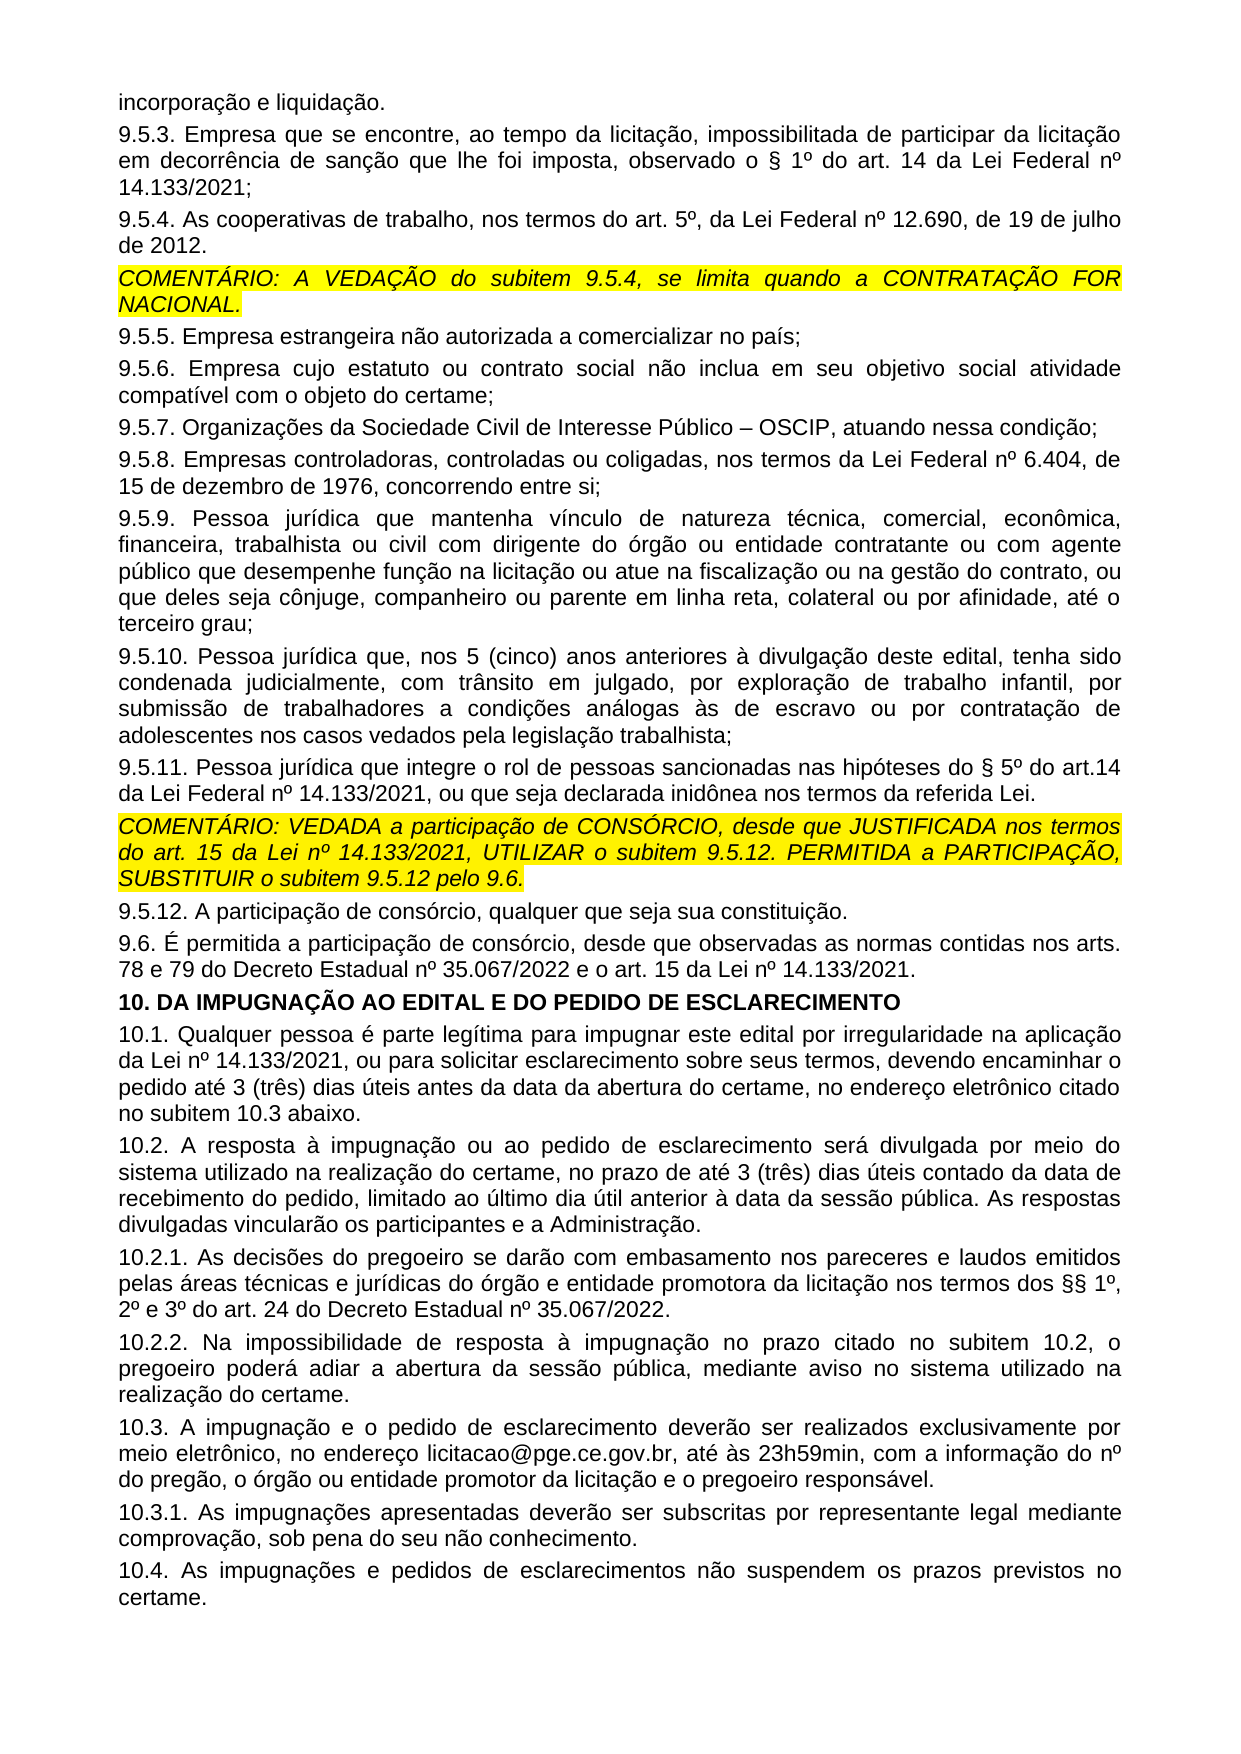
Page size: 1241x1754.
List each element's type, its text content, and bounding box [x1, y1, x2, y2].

text 9.5.10. Pessoa jurídica que, nos 5 (cinco) anos anteriores à divulgação deste edital, tenha sido condenada judicialmente, com trânsito em julgado, por exploração de trabalho infantil, por submissão de trabalhadores a condições análogas às de escravo ou por contratação de adolescentes nos casos vedados pela legislação trabalhista; [118, 643, 1122, 748]
text 10.1. Qualquer pessoa é parte legítima para impugnar este edital por irregularidade na aplicação da Lei nº 14.133/2021, ou para solicitar esclarecimento sobre seus termos, devendo encaminhar o pedido até 3 (três) dias úteis antes da data da abertura do certame, no endereço eletrônico citado no subitem 10.3 abaixo. [118, 1021, 1122, 1126]
text 10.3. A impugnação e o pedido de esclarecimento deverão ser realizados exclusivamente por meio eletrônico, no endereço licitacao@pge.ce.gov.br, até às 23h59min, com a informação do nº do pregão, o órgão ou entidade promotor da licitação e o pregoeiro responsável. [118, 1414, 1122, 1493]
text 9.5.12. A participação de consórcio, qualquer que seja sua constituição. [118, 898, 1122, 924]
text 10.2. A resposta à impugnação ou ao pedido de esclarecimento será divulgada por meio do sistema utilizado na realização do certame, no prazo de até 3 (três) dias úteis contado da data de recebimento do pedido, limitado ao último dia útil anterior à data da sessão pública. As respostas divulgadas vincularão os participantes e a Administração. [118, 1132, 1122, 1238]
text incorporação e liquidação. [118, 88, 1122, 115]
text 9.5.6. Empresa cujo estatuto ou contrato social não inclua em seu objetivo social atividade compatível com o objeto do certame; [118, 355, 1122, 408]
text 9.5.3. Empresa que se encontre, ao tempo da licitação, impossibilitada de participar da licitação em decorrência de sanção que lhe foi imposta, observado o § 1º do art. 14 da Lei Federal nº 14.133/2021; [118, 121, 1122, 200]
text 9.5.8. Empresas controladoras, controladas ou coligadas, nos termos da Lei Federal nº 6.404, de 15 de dezembro de 1976, concorrendo entre si; [118, 446, 1122, 499]
text 9.6. É permitida a participação de consórcio, desde que observadas as normas contidas nos arts. 78 e 79 do Decreto Estadual nº 35.067/2022 e o art. 15 da Lei nº 14.133/2021. [118, 930, 1122, 983]
text 9.5.5. Empresa estrangeira não autorizada a comercializar no país; [118, 323, 1122, 349]
text COMENTÁRIO: A VEDAÇÃO do subitem 9.5.4, se limita quando a CONTRATAÇÃO FOR NACIONAL. [118, 264, 1122, 317]
text 10.4. As impugnações e pedidos de esclarecimentos não suspendem os prazos previstos no certame. [118, 1557, 1122, 1610]
text 10.2.2. Na impossibilidade de resposta à impugnação no prazo citado no subitem 10.2, o pregoeiro poderá adiar a abertura da sessão pública, mediante aviso no sistema utilizado na realização do certame. [118, 1329, 1122, 1408]
text 10. DA IMPUGNAÇÃO AO EDITAL E DO PEDIDO DE ESCLARECIMENTO [118, 989, 1122, 1015]
text 9.5.4. As cooperativas de trabalho, nos termos do art. 5º, da Lei Federal nº 12.690, de 19 de julho de 2012. [118, 206, 1122, 258]
text COMENTÁRIO: VEDADA a participação de CONSÓRCIO, desde que JUSTIFICADA nos termos do art. 15 da Lei nº 14.133/2021, UTILIZAR o subitem 9.5.12. PERMITIDA a PARTICIPAÇÃO, SUBSTITUIR o subitem 9.5.12 pelo 9.6. [118, 813, 1122, 892]
text 9.5.11. Pessoa jurídica que integre o rol de pessoas sancionadas nas hipóteses do § 5º do art.14 da Lei Federal nº 14.133/2021, ou que seja declarada inidônea nos termos da referida Lei. [118, 754, 1122, 807]
text 10.2.1. As decisões do pregoeiro se darão com embasamento nos pareceres e laudos emitidos pelas áreas técnicas e jurídicas do órgão e entidade promotora da licitação nos termos dos §§ 1º, 2º e 3º do art. 24 do Decreto Estadual nº 35.067/2022. [118, 1244, 1122, 1323]
text 9.5.7. Organizações da Sociedade Civil de Interesse Público – OSCIP, atuando nessa condição; [118, 414, 1122, 440]
text 10.3.1. As impugnações apresentadas deverão ser subscritas por representante legal mediante comprovação, sob pena do seu não conhecimento. [118, 1499, 1122, 1551]
text 9.5.9. Pessoa jurídica que mantenha vínculo de natureza técnica, comercial, econômica, financeira, trabalhista ou civil com dirigente do órgão ou entidade contratante ou com agente público que desempenhe função na licitação ou atue na fiscalização ou na gestão do contrato, ou que deles seja cônjuge, companheiro ou parente em linha reta, colateral ou por afinidade, até o terceiro grau; [118, 505, 1122, 637]
